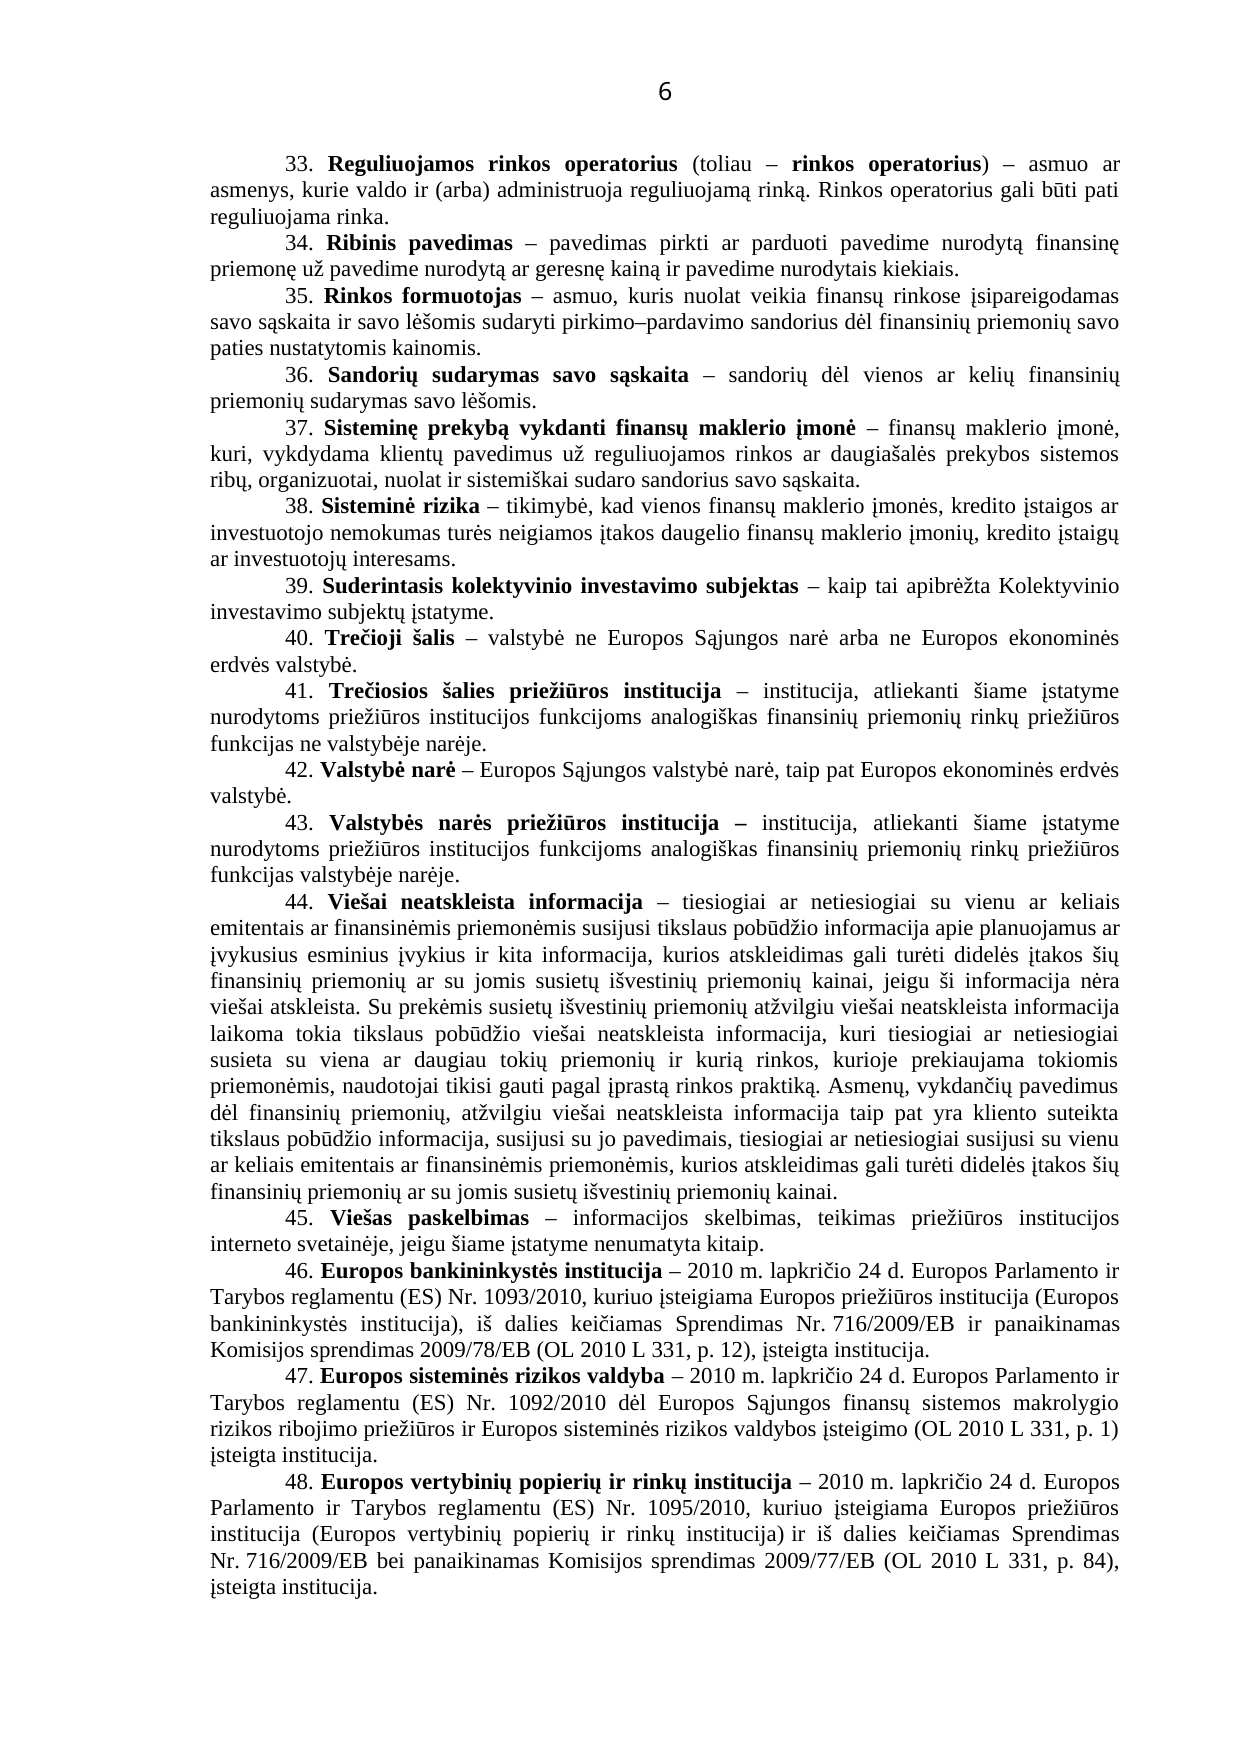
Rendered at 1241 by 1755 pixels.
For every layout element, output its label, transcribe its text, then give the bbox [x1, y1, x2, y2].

text 47. Europos sisteminės rizikos valdyba – 2010 m. lapkričio 24 d. Europos Parlamento ir Tarybos reglamentu (ES) Nr. 1092/2010 dėl Europos Sąjungos finansų sistemos makrolygio rizikos ribojimo priežiūros ir Europos sisteminės rizikos valdybos įsteigimo (OL 2010 L 331, p. 1) įsteigta institucija. [210, 1362, 1120, 1468]
text 36. Sandorių sudarymas savo sąskaita – sandorių dėl vienos ar kelių finansinių priemonių sudarymas savo lėšomis. [210, 361, 1120, 413]
text 48. Europos vertybinių popierių ir rinkų institucija – 2010 m. lapkričio 24 d. Europos Parlamento ir Tarybos reglamentu (ES) Nr. 1095/2010, kuriuo įsteigiama Europos priežiūros institucija (Europos vertybinių popierių ir rinkų institucija) ir iš dalies keičiamas Sprendimas Nr. 716/2009/EB bei panaikinamas Komisijos sprendimas 2009/77/EB (OL 2010 L 331, p. 84), įsteigta institucija. [210, 1468, 1120, 1599]
text 35. Rinkos formuotojas – asmuo, kuris nuolat veikia finansų rinkose įsipareigodamas savo sąskaita ir savo lėšomis sudaryti pirkimo–pardavimo sandorius dėl finansinių priemonių savo paties nustatytomis kainomis. [210, 282, 1120, 361]
text 34. Ribinis pavedimas – pavedimas pirkti ar parduoti pavedime nurodytą finansinę priemonę už pavedime nurodytą ar geresnę kainą ir pavedime nurodytais kiekiais. [210, 229, 1120, 282]
text 45. Viešas paskelbimas – informacijos skelbimas, teikimas priežiūros institucijos interneto svetainėje, jeigu šiame įstatyme nenumatyta kitaip. [210, 1204, 1120, 1257]
text 42. Valstybė narė – Europos Sąjungos valstybė narė, taip pat Europos ekonominės erdvės valstybė. [210, 756, 1120, 809]
text 43. Valstybės narės priežiūros institucija – institucija, atliekanti šiame įstatyme nurodytoms priežiūros institucijos funkcijoms analogiškas finansinių priemonių rinkų priežiūros funkcijas valstybėje narėje. [210, 809, 1120, 888]
text 44. Viešai neatskleista informacija – tiesiogiai ar netiesiogiai su vienu ar keliais emitentais ar finansinėmis priemonėmis susijusi tikslaus pobūdžio informacija apie planuojamus ar įvykusius esminius įvykius ir kita informacija, kurios atskleidimas gali turėti didelės įtakos šių finansinių priemonių ar su jomis susietų išvestinių priemonių kainai, jeigu ši informacija nėra viešai atskleista. Su prekėmis susietų išvestinių priemonių atžvilgiu viešai neatskleista informacija laikoma tokia tikslaus pobūdžio viešai neatskleista informacija, kuri tiesiogiai ar netiesiogiai susieta su viena ar daugiau tokių priemonių ir kurią rinkos, kurioje prekiaujama tokiomis priemonėmis, naudotojai tikisi gauti pagal įprastą rinkos praktiką. Asmenų, vykdančių pavedimus dėl finansinių priemonių, atžvilgiu viešai neatskleista informacija taip pat yra kliento suteikta tikslaus pobūdžio informacija, susijusi su jo pavedimais, tiesiogiai ar netiesiogiai susijusi su vienu ar keliais emitentais ar finansinėmis priemonėmis, kurios atskleidimas gali turėti didelės įtakos šių finansinių priemonių ar su jomis susietų išvestinių priemonių kainai. [210, 888, 1120, 1204]
text 39. Suderintasis kolektyvinio investavimo subjektas – kaip tai apibrėžta Kolektyvinio investavimo subjektų įstatyme. [210, 572, 1120, 624]
text 33. Reguliuojamos rinkos operatorius (toliau – rinkos operatorius) – asmuo ar asmenys, kurie valdo ir (arba) administruoja reguliuojamą rinką. Rinkos operatorius gali būti pati reguliuojama rinka. [210, 150, 1120, 229]
text 41. Trečiosios šalies priežiūros institucija – institucija, atliekanti šiame įstatyme nurodytoms priežiūros institucijos funkcijoms analogiškas finansinių priemonių rinkų priežiūros funkcijas ne valstybėje narėje. [210, 677, 1120, 756]
text 46. Europos bankininkystės institucija – 2010 m. lapkričio 24 d. Europos Parlamento ir Tarybos reglamentu (ES) Nr. 1093/2010, kuriuo įsteigiama Europos priežiūros institucija (Europos bankininkystės institucija), iš dalies keičiamas Sprendimas Nr. 716/2009/EB ir panaikinamas Komisijos sprendimas 2009/78/EB (OL 2010 L 331, p. 12), įsteigta institucija. [210, 1257, 1120, 1362]
text 40. Trečioji šalis – valstybė ne Europos Sąjungos narė arba ne Europos ekonominės erdvės valstybė. [210, 624, 1120, 677]
text 37. Sisteminę prekybą vykdanti finansų maklerio įmonė – finansų maklerio įmonė, kuri, vykdydama klientų pavedimus už reguliuojamos rinkos ar daugiašalės prekybos sistemos ribų, organizuotai, nuolat ir sistemiškai sudaro sandorius savo sąskaita. [210, 413, 1120, 493]
text 38. Sisteminė rizika – tikimybė, kad vienos finansų maklerio įmonės, kredito įstaigos ar investuotojo nemokumas turės neigiamos įtakos daugelio finansų maklerio įmonių, kredito įstaigų ar investuotojų interesams. [210, 493, 1120, 572]
